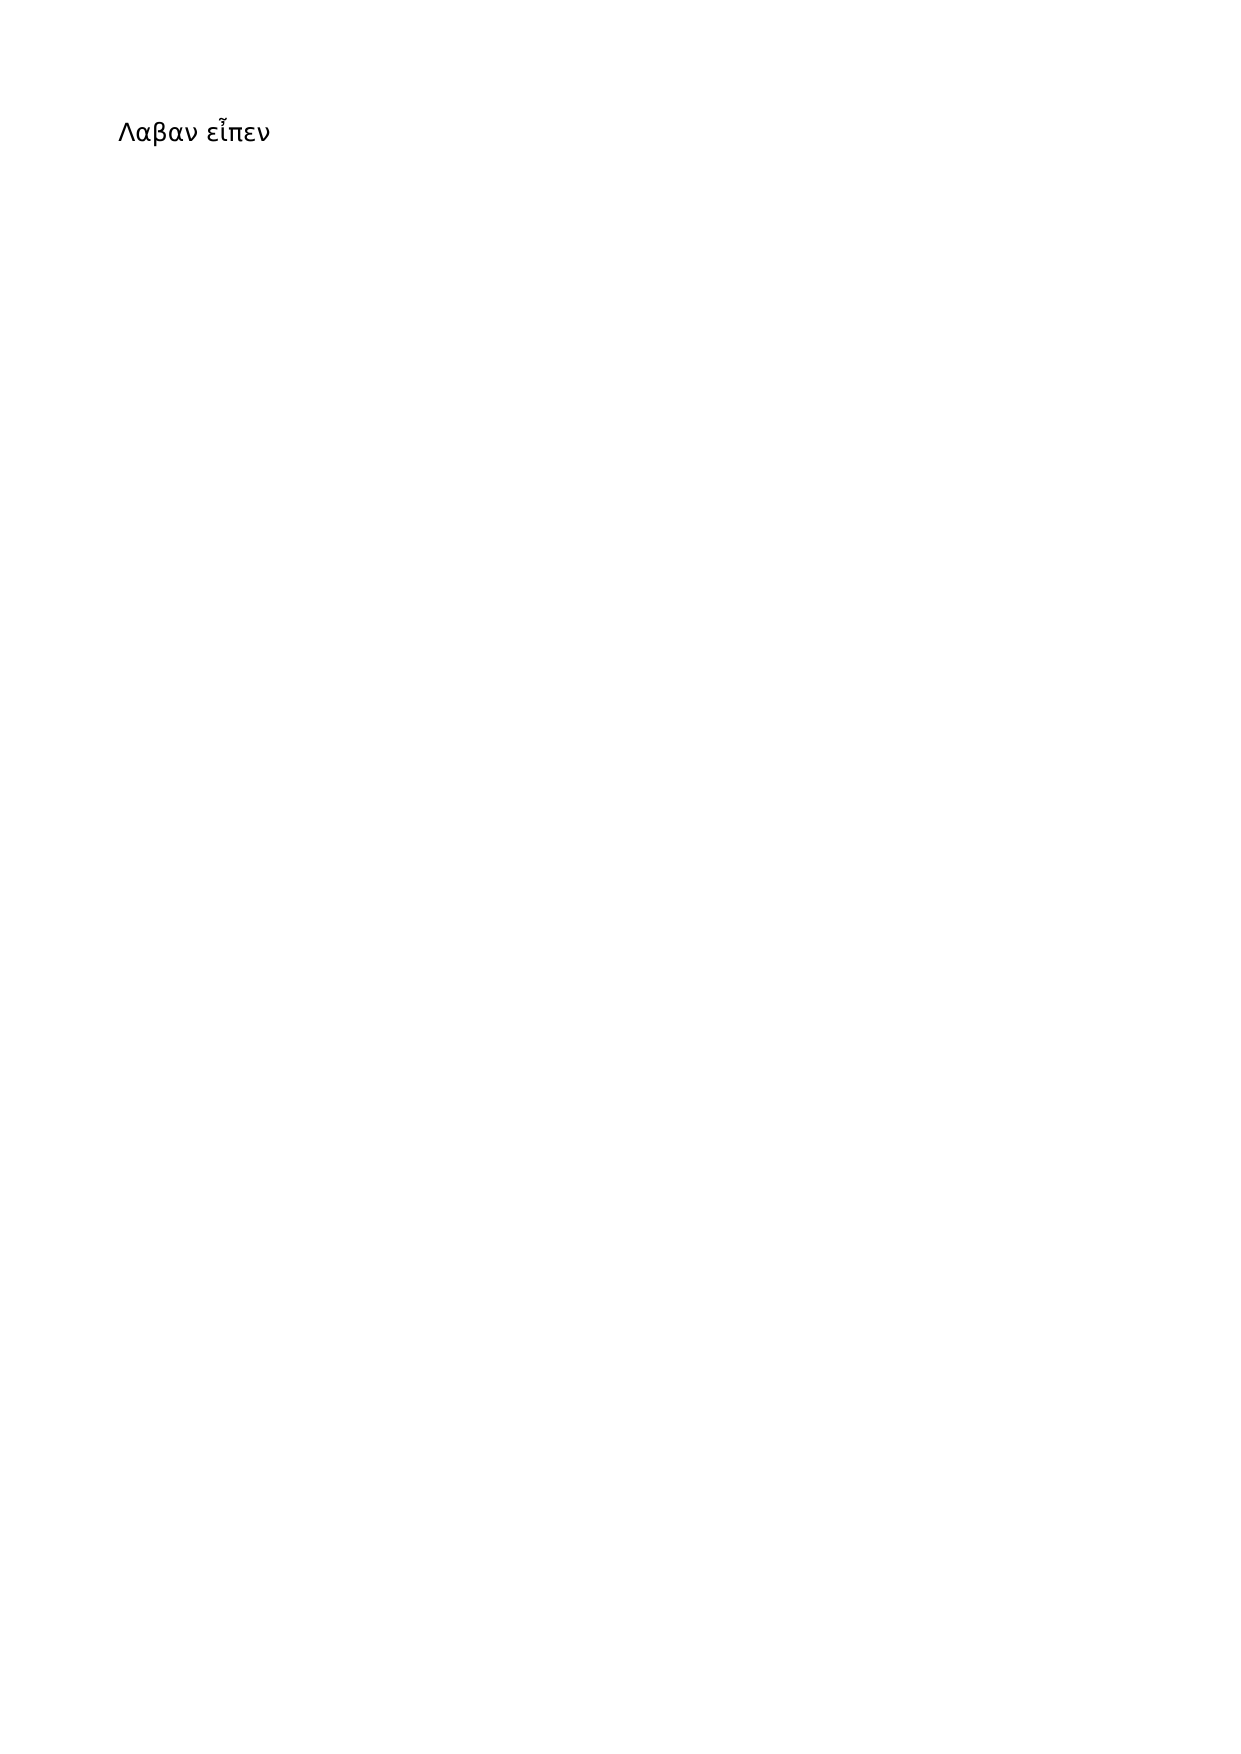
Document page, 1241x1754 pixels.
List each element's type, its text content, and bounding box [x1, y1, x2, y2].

text Λαβαν εἶπεν [118, 118, 1122, 147]
